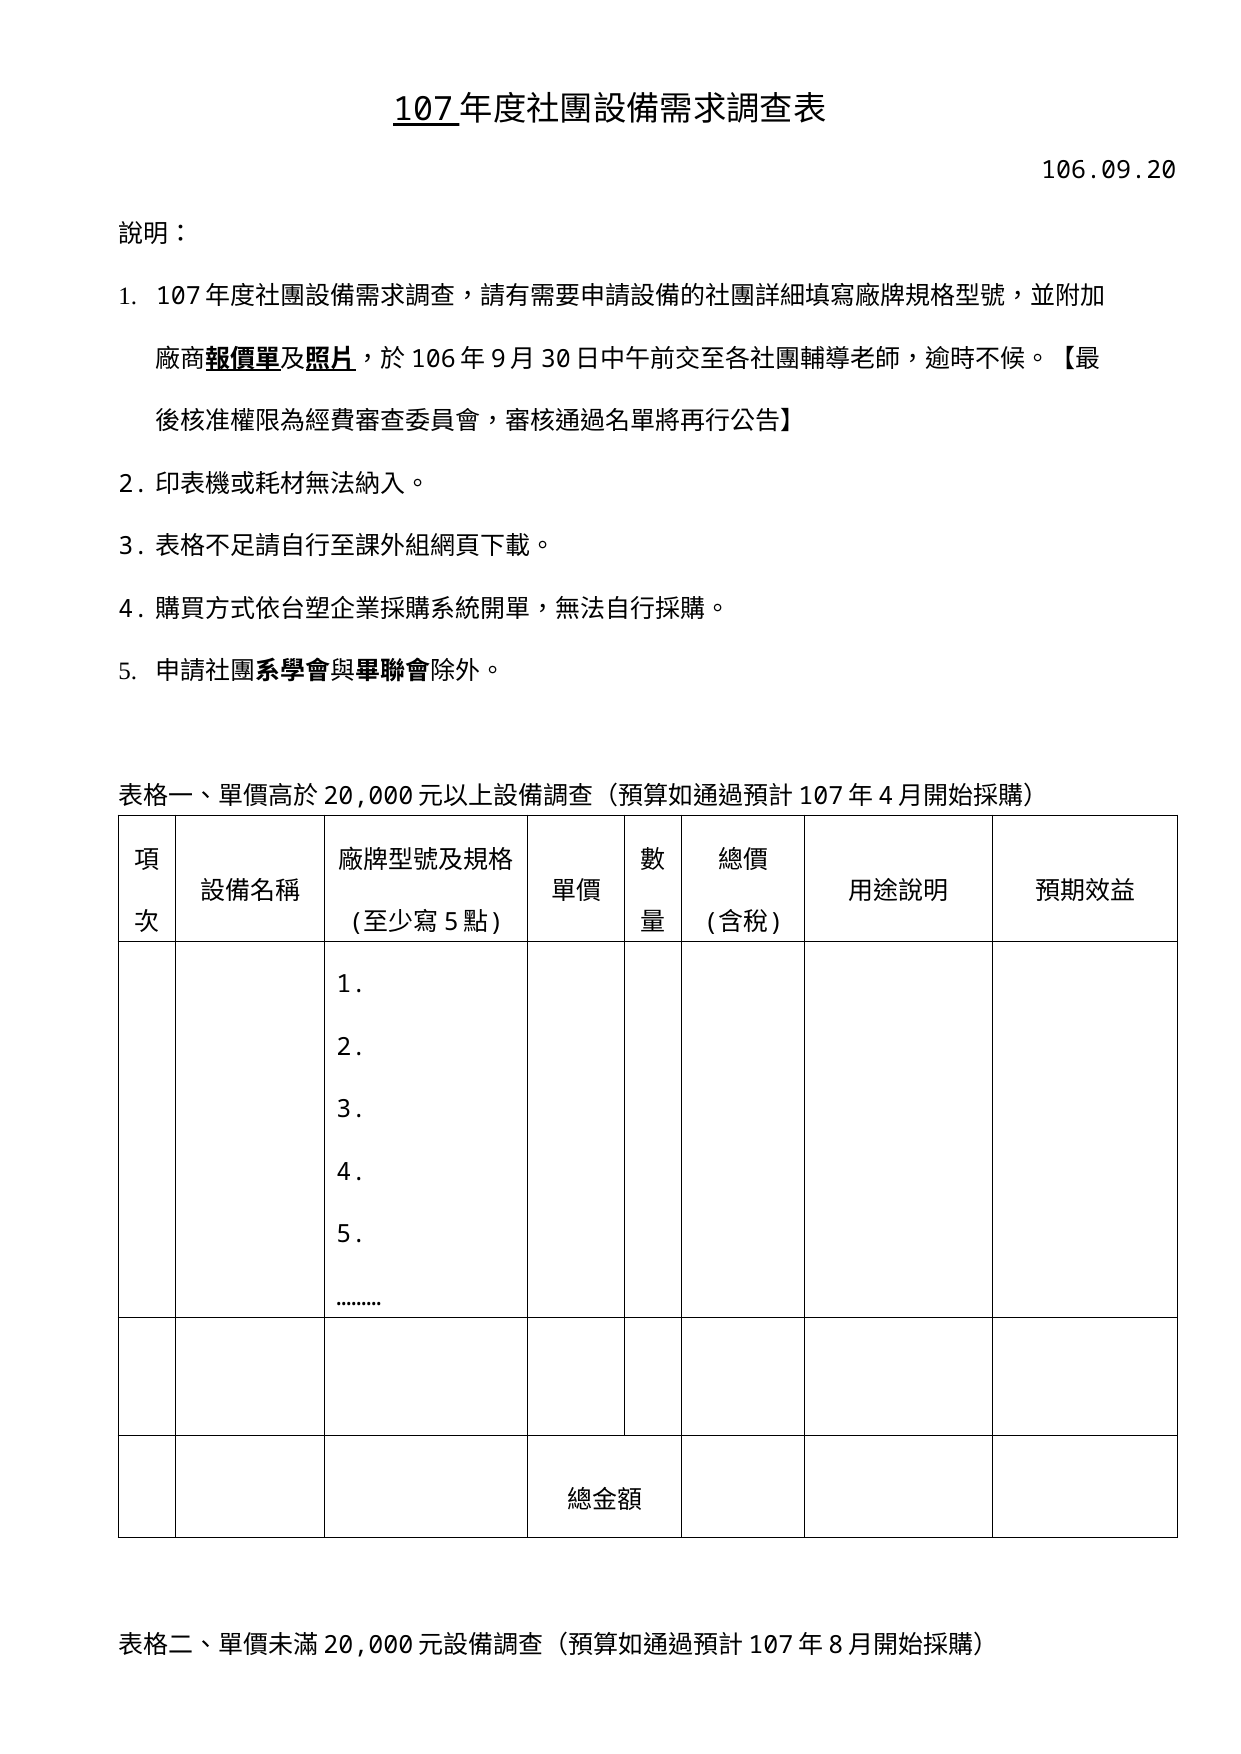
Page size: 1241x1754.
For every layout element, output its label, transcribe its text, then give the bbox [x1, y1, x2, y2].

table_cell [993, 942, 1177, 1317]
table_cell [119, 942, 175, 1317]
table_cell [528, 1318, 624, 1435]
table_cell 總金額 [528, 1436, 681, 1537]
table_header 總價 (含稅) [682, 816, 804, 941]
table_cell [993, 1436, 1177, 1537]
table_cell [993, 1318, 1177, 1435]
table_cell [119, 1436, 175, 1537]
table_cell [528, 942, 624, 1317]
table_cell [682, 942, 804, 1317]
table_header 廠牌型號及規格 (至少寫5點) [325, 816, 527, 941]
table_cell [805, 1436, 992, 1537]
text 表格二、單價未滿20,000元設備調查（預算如通過預計107年8月開始採購） [118, 1601, 1122, 1663]
text 表格一、單價高於20,000元以上設備調查（預算如通過預計107年4月開始採購） [118, 752, 1122, 814]
list 申請社團系學會與畢聯會除外。 [118, 627, 1122, 689]
text 106.09.20 [43, 127, 1176, 189]
table_cell [805, 942, 992, 1317]
text 107年度社團設備需求調查表 [43, 64, 1176, 127]
table_cell [176, 942, 324, 1317]
table_header 單價 [528, 816, 624, 941]
table_cell [176, 1436, 324, 1537]
table_cell [119, 1318, 175, 1435]
table_header 預期效益 [993, 816, 1177, 941]
table_cell [325, 1436, 527, 1537]
table_cell [805, 1318, 992, 1435]
table_cell [682, 1318, 804, 1435]
table_cell [325, 1318, 527, 1435]
table_cell [625, 1318, 681, 1435]
table_header 項次 [119, 816, 175, 941]
table_cell [625, 942, 681, 1317]
list 印表機或耗材無法納入。 [118, 439, 1122, 502]
table_header 數量 [625, 816, 681, 941]
list 表格不足請自行至課外組網頁下載。 [118, 502, 1122, 564]
table_cell [176, 1318, 324, 1435]
list 購買方式依台塑企業採購系統開單，無法自行採購。 [118, 564, 1122, 627]
list 107年度社團設備需求調查，請有需要申請設備的社團詳細填寫廠牌規格型號，並附加廠商報價單及照片，於106年9月30日中午前交至各社團輔導老師，逾時不候。【最後核准權限為經費審查委員會，審核通過名單將再行公告】 [118, 252, 1122, 439]
table_cell [682, 1436, 804, 1537]
table_header 用途說明 [805, 816, 992, 941]
text 說明： [118, 189, 1122, 252]
table_header 設備名稱 [176, 816, 324, 941]
table_cell 1. 2. 3. 4. 5. ……… [325, 942, 527, 1317]
